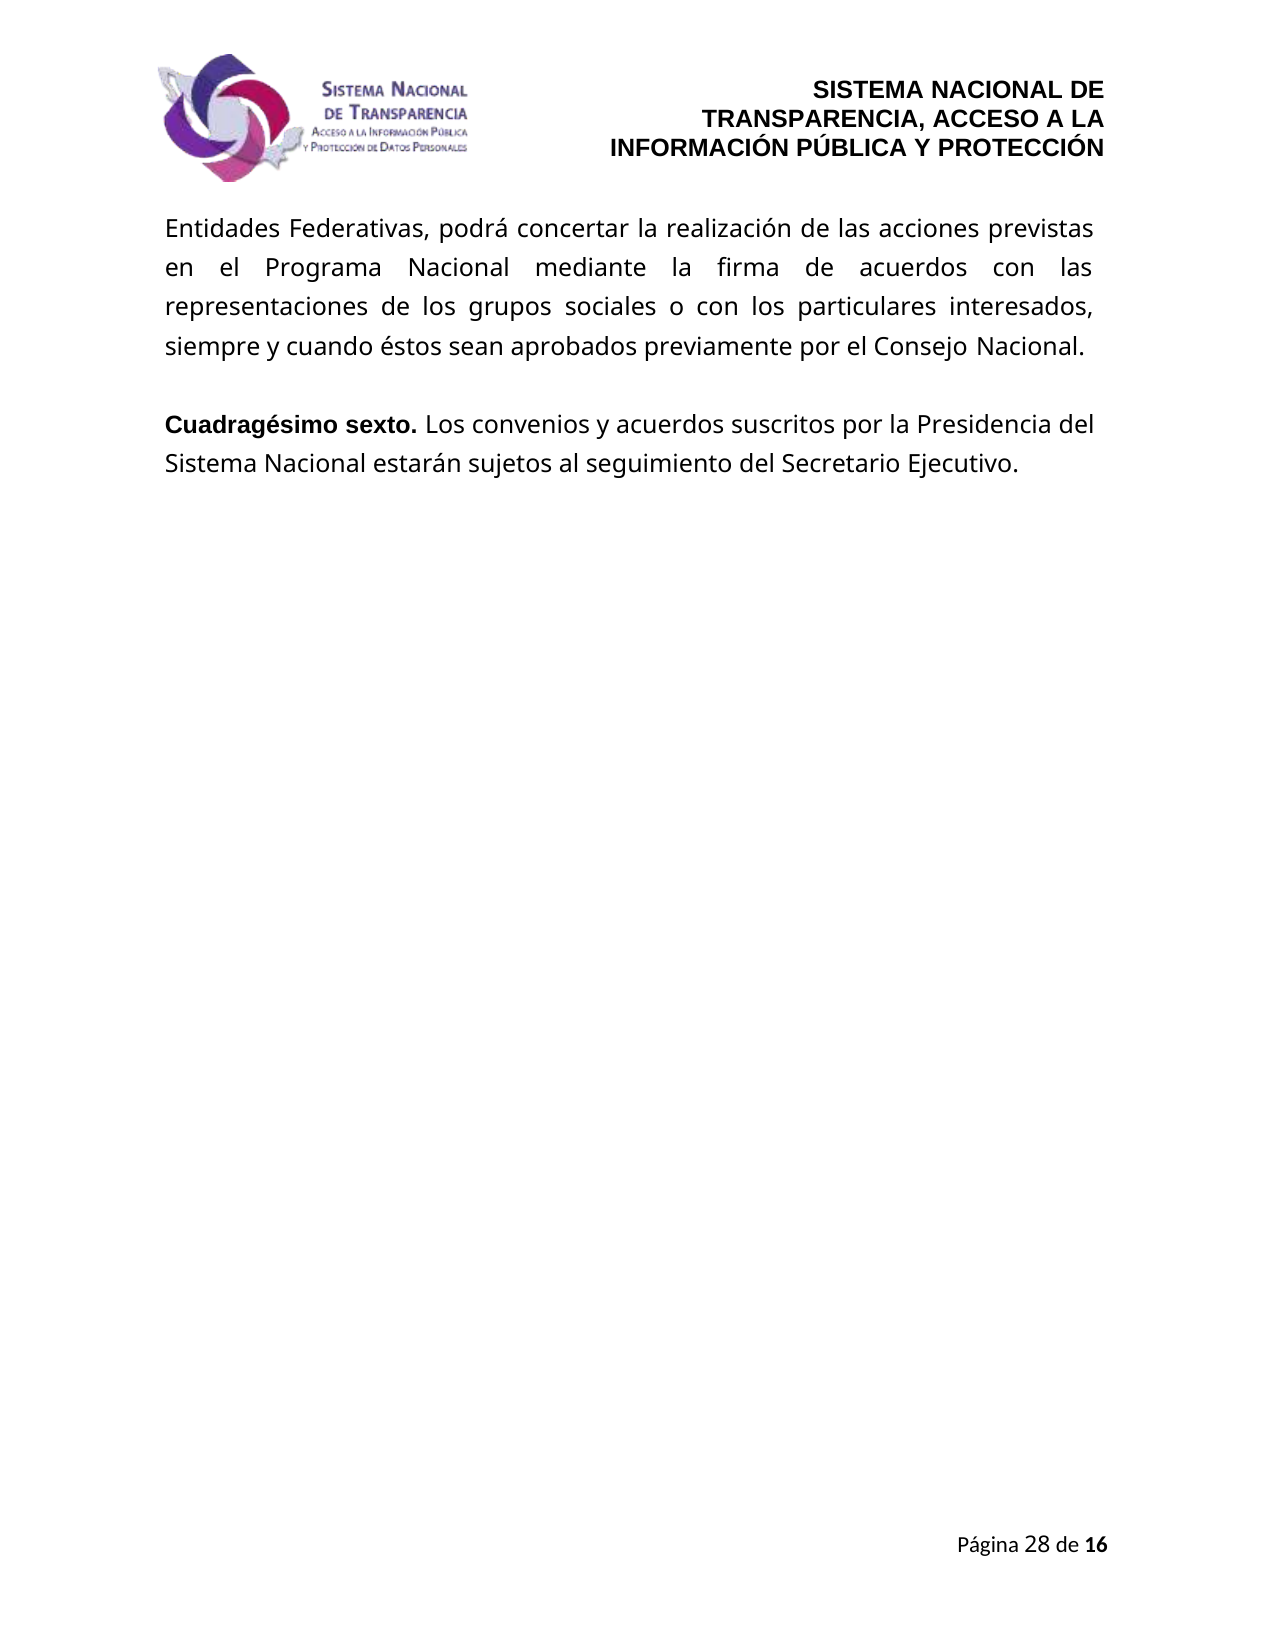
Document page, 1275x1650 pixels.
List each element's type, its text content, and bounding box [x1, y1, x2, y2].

text Entidades Federativas, podrá concertar la realización de las acciones previstas en el Programa Nacional mediante la firma de acuerdos con las representaciones de los grupos sociales o con los particulares interesados, siempre y cuando éstos sean aprobados previamente por el Consejo Nacional. [164, 211, 1094, 362]
text Cuadragésimo sexto. Los convenios y acuerdos suscritos por la Presidencia del Sistema Nacional estarán sujetos al seguimiento del Secretario Ejecutivo. [164, 407, 1095, 480]
